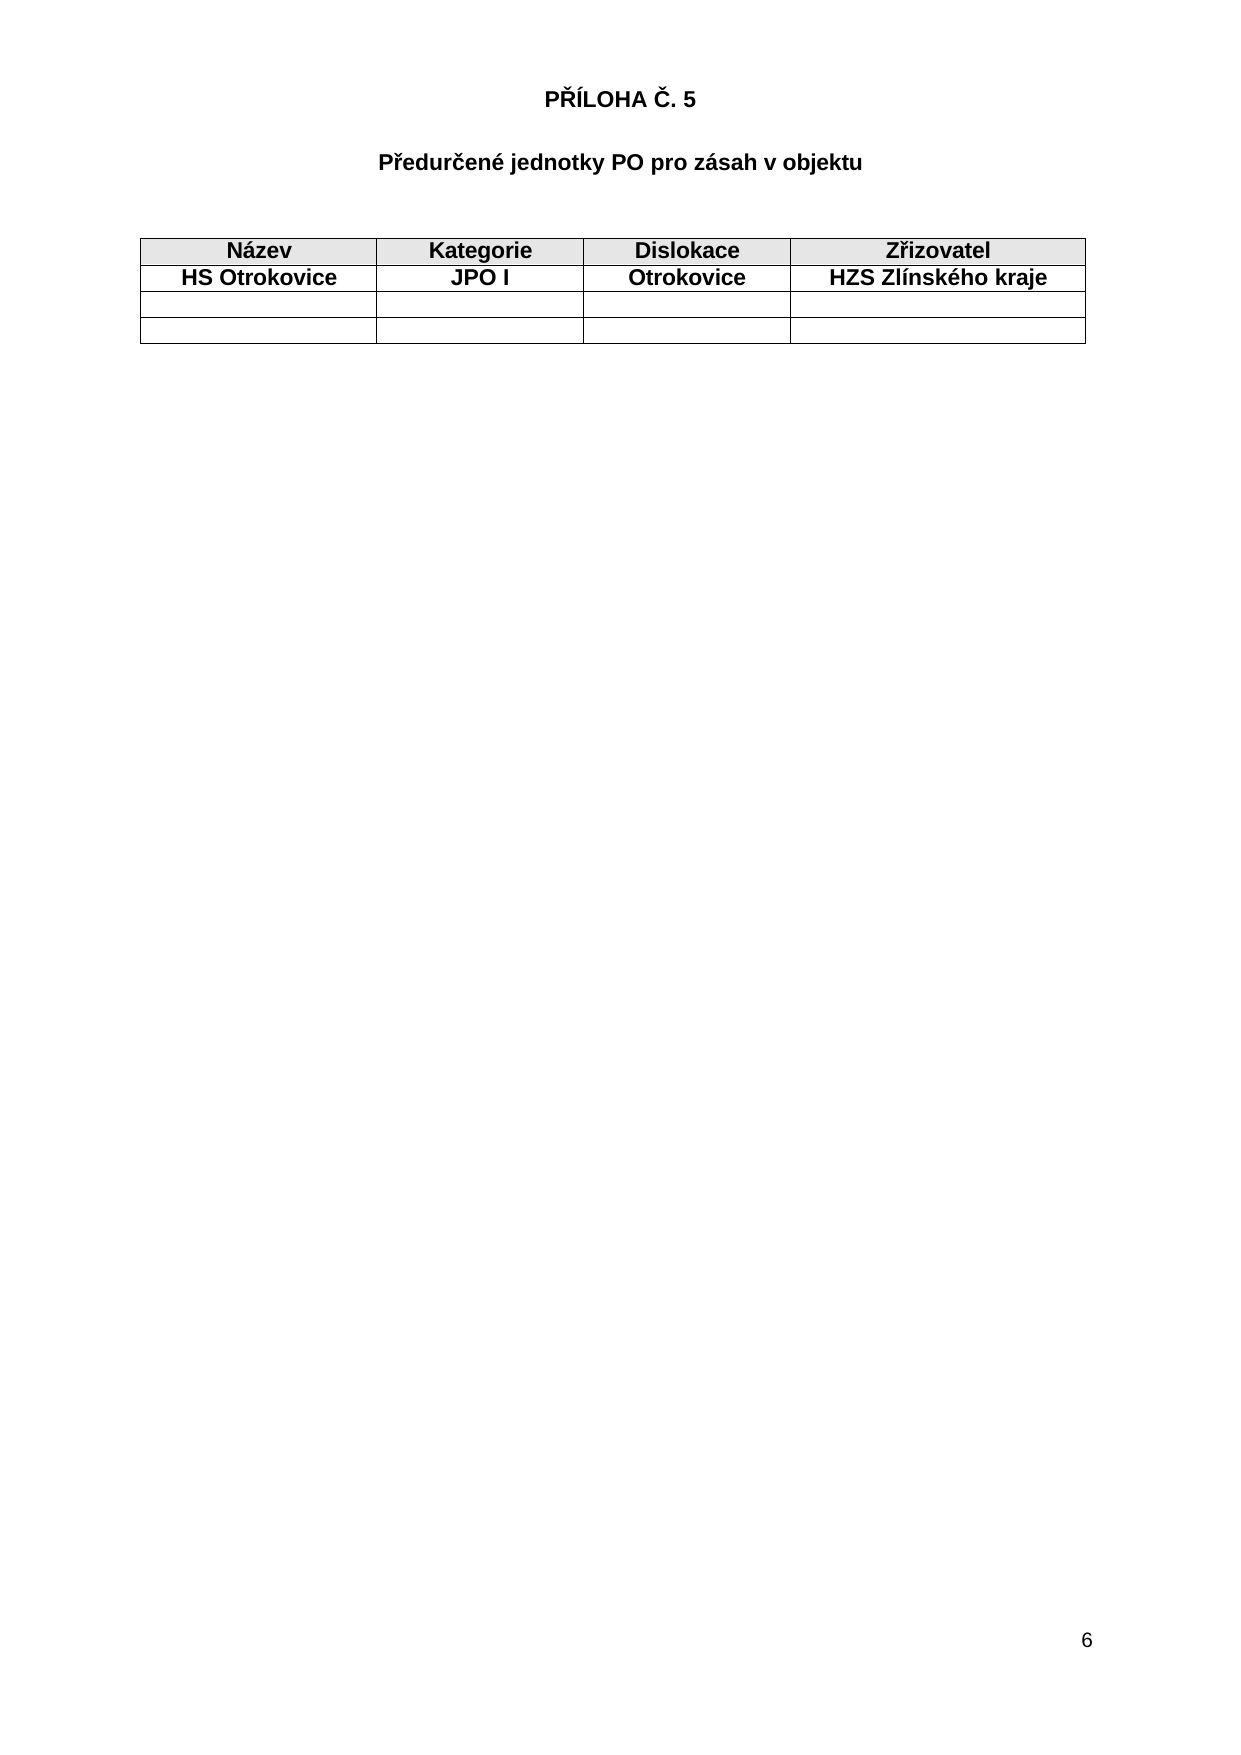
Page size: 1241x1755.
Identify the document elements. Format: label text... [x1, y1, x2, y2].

table_cell [791, 292, 1085, 317]
table_cell [584, 292, 790, 317]
table_cell [377, 292, 583, 317]
text Předurčené jednotky PO pro zásah v objektu [119, 149, 1122, 176]
subtitle PŘÍLOHA Č. 5 [119, 86, 1122, 112]
table_cell HS Otrokovice [141, 266, 376, 291]
table_header Kategorie [377, 239, 583, 264]
table_cell [584, 318, 790, 343]
table_header Název [141, 239, 376, 264]
table_cell JPO I [377, 266, 583, 291]
table_cell [141, 318, 376, 343]
table_header Zřizovatel [791, 239, 1085, 264]
table_cell [791, 318, 1085, 343]
table_header Dislokace [584, 239, 790, 264]
table_cell HZS Zlínského kraje [791, 266, 1085, 291]
table_cell [377, 318, 583, 343]
table_cell [141, 292, 376, 317]
table_cell Otrokovice [584, 266, 790, 291]
